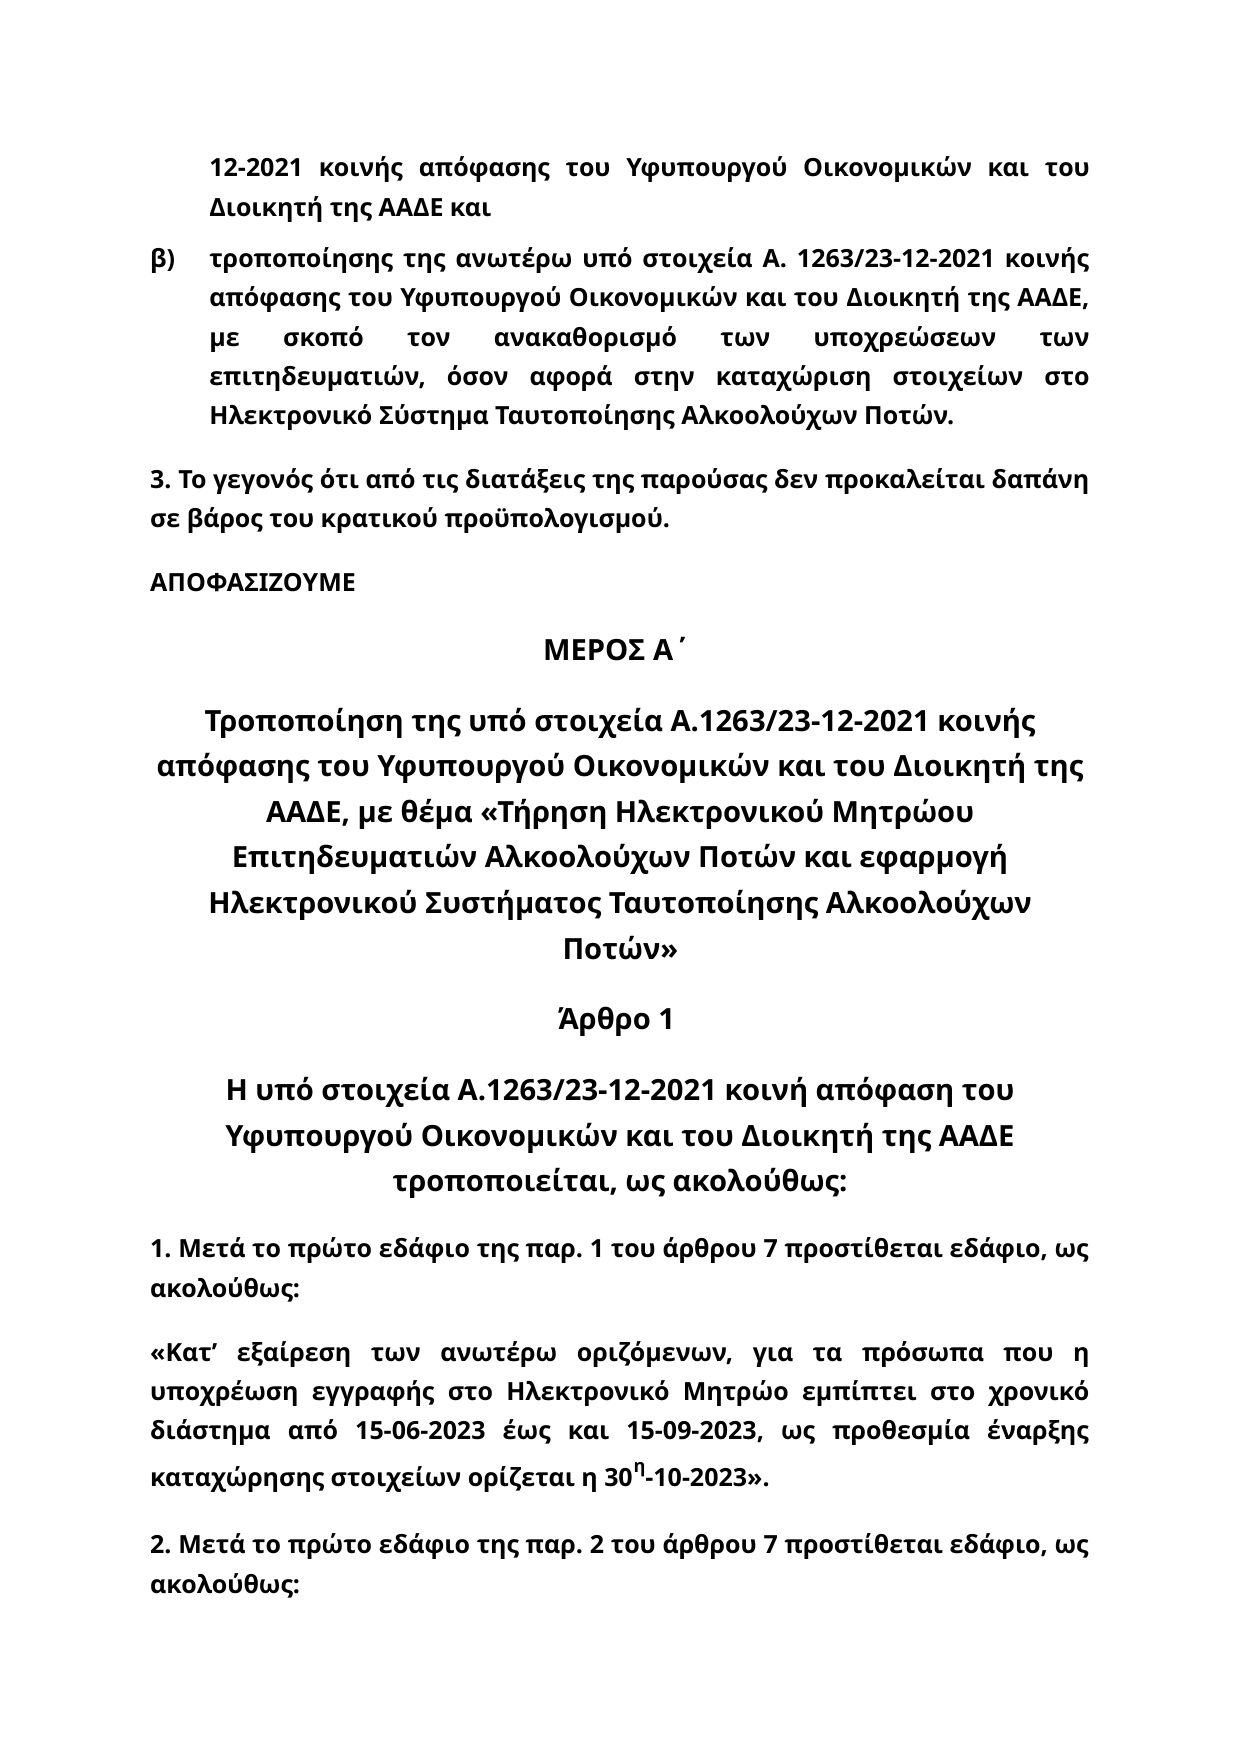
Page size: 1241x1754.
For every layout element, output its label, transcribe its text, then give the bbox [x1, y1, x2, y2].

text 3. Το γεγονός ότι από τις διατάξεις της παρούσας δεν προκαλείται δαπάνη σε βάρος του κρατικού προϋπολογισμού. [150, 462, 1090, 535]
subtitle Άρθρο 1 [150, 998, 1090, 1038]
subtitle Τροποποίηση της υπό στοιχεία Α.1263/23-12-2021 κοινής απόφασης του Υφυπουργού Οικονομικών και του Διοικητή της ΑΑΔΕ, με θέμα «Τήρηση Ηλεκτρονικού Μητρώου Επιτηδευματιών Αλκοολούχων Ποτών και εφαρμογή Ηλεκτρονικού Συστήματος Ταυτοποίησης Αλκοολούχων Ποτών» [150, 700, 1090, 968]
text 2. Μετά το πρώτο εδάφιο της παρ. 2 του άρθρου 7 προστίθεται εδάφιο, ως ακολούθως: [150, 1527, 1090, 1600]
text «Κατ’ εξαίρεση των ανωτέρω οριζόμενων, για τα πρόσωπα που η υποχρέωση εγγραφής στο Ηλεκτρονικό Mητρώο εμπίπτει στο χρονικό διάστημα από 15-06-2023 έως και 15-09-2023, ως προθεσμία έναρξης καταχώρησης στοιχείων ορίζεται η 30η-10-2023». [150, 1334, 1090, 1496]
list 12-2021 κοινής απόφασης του Υφυπουργού Οικονομικών και του Διοικητή της ΑΑΔΕ και [150, 150, 1090, 223]
subtitle ΜΕΡΟΣ Α΄ [150, 629, 1090, 669]
text 1. Μετά το πρώτο εδάφιο της παρ. 1 του άρθρου 7 προστίθεται εδάφιο, ως ακολούθως: [150, 1231, 1090, 1304]
list β) τροποποίησης της ανωτέρω υπό στοιχεία Α. 1263/23-12-2021 κοινής απόφασης του Υφυπουργού Οικονομικών και του Διοικητή της ΑΑΔΕ, με σκοπό τον ανακαθορισμό των υποχρεώσεων των επιτηδευματιών, όσον αφορά στην καταχώριση στοιχείων στο Ηλεκτρονικό Σύστημα Ταυτοποίησης Αλκοολούχων Ποτών. [150, 241, 1090, 432]
subtitle Η υπό στοιχεία Α.1263/23-12-2021 κοινή απόφαση του Υφυπουργού Οικονομικών και του Διοικητή της ΑΑΔΕ τροποποιείται, ως ακολούθως: [150, 1069, 1090, 1200]
text ΑΠΟΦΑΣΙΖΟΥΜΕ [150, 565, 1090, 599]
